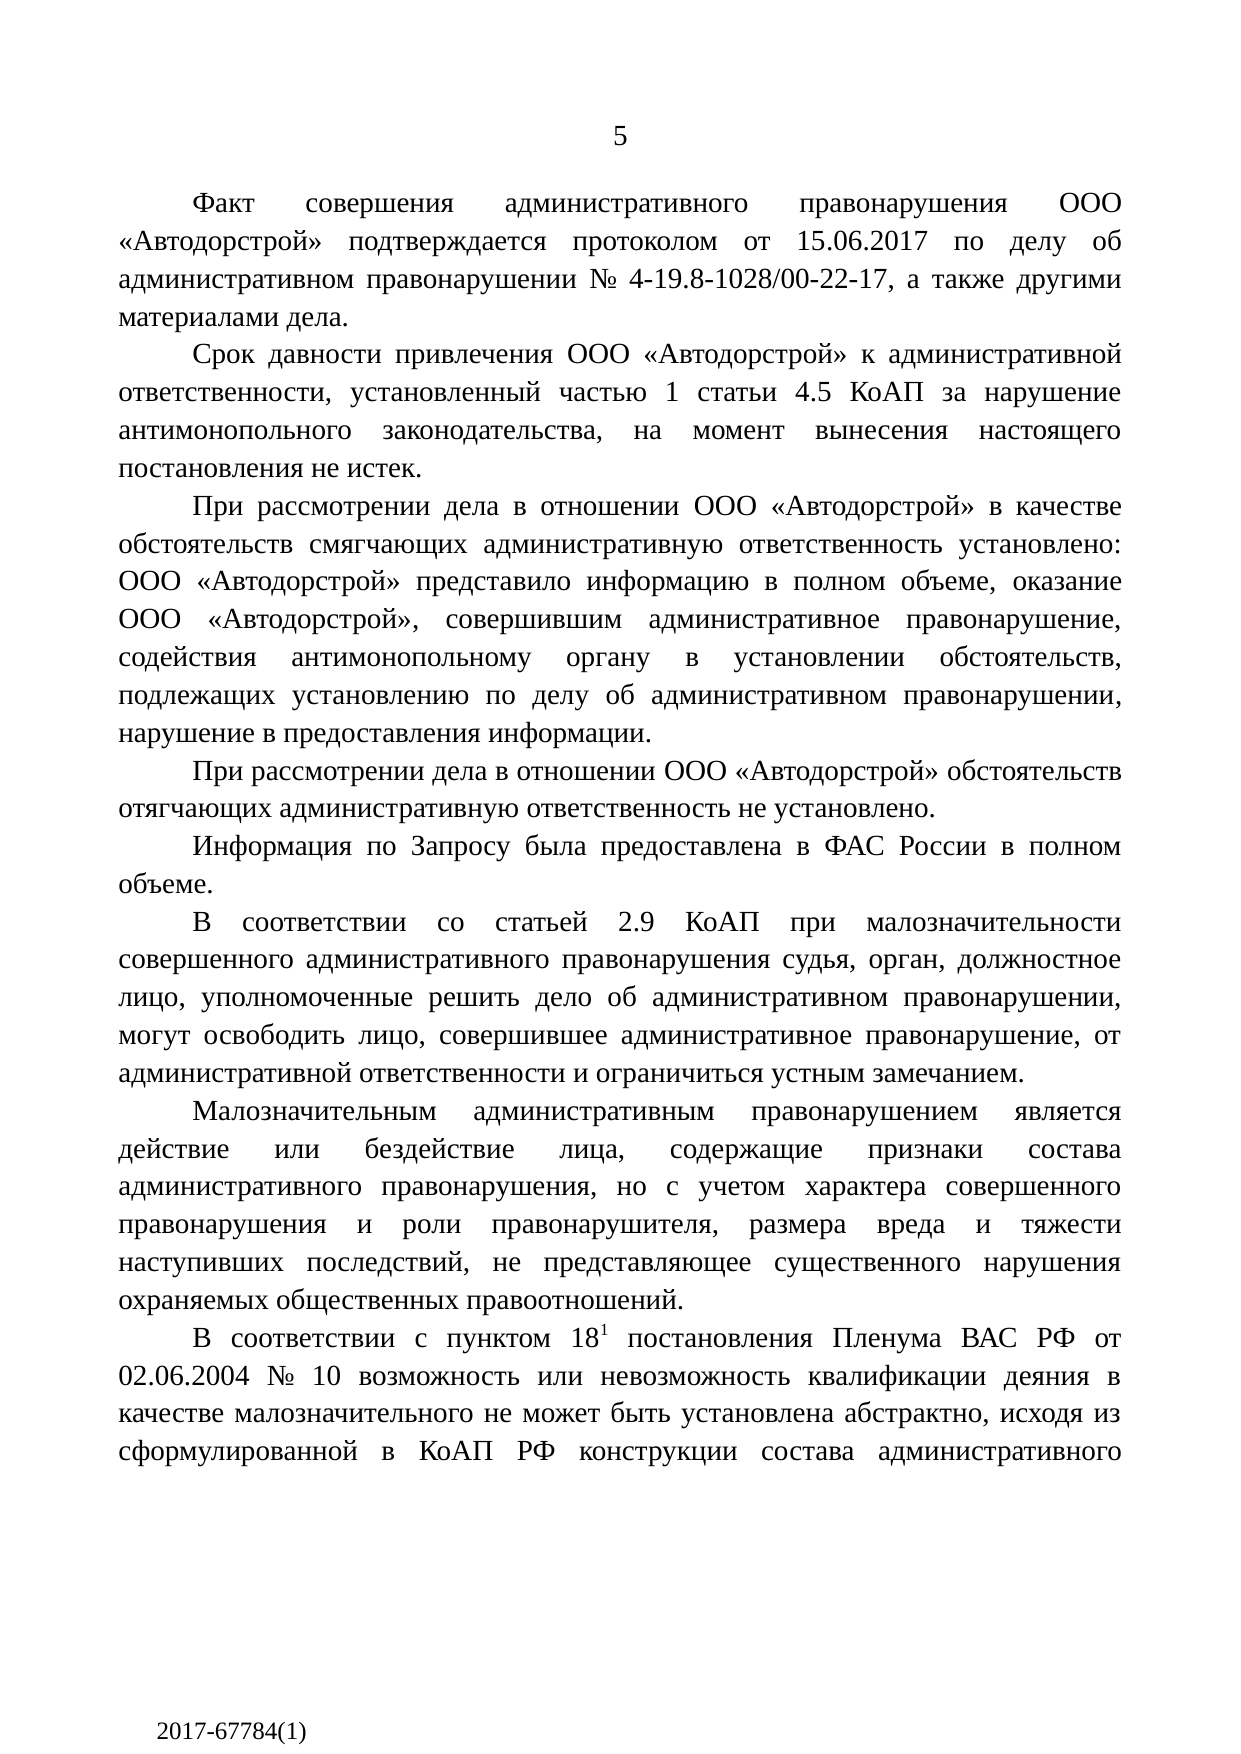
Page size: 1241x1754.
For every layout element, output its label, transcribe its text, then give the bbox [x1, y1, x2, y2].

text Малозначительным административным правонарушением является действие или бездействие лица, содержащие признаки состава административного правонарушения, но с учетом характера совершенного правонарушения и роли правонарушителя, размера вреда и тяжести наступивших последствий, не представляющее существенного нарушения охраняемых общественных правоотношений. [118, 1089, 1122, 1316]
text Факт совершения административного правонарушения ООО «Автодорстрой» подтверждается протоколом от 15.06.2017 по делу об административном правонарушении № 4-19.8-1028/00-22-17, а также другими материалами дела. [118, 181, 1122, 332]
text При рассмотрении дела в отношении ООО «Автодорстрой» обстоятельств отягчающих административную ответственность не установлено. [118, 748, 1122, 824]
text Срок давности привлечения ООО «Автодорстрой» к административной ответственности, установленный частью 1 статьи 4.5 КоАП за нарушение антимонопольного законодательства, на момент вынесения настоящего постановления не истек. [118, 332, 1122, 484]
text В соответствии со статьей 2.9 КоАП при малозначительности совершенного административного правонарушения судья, орган, должностное лицо, уполномоченные решить дело об административном правонарушении, могут освободить лицо, совершившее административное правонарушение, от административной ответственности и ограничиться устным замечанием. [118, 899, 1122, 1089]
text Информация по Запросу была предоставлена в ФАС России в полном объеме. [118, 824, 1122, 899]
text При рассмотрении дела в отношении ООО «Автодорстрой» в качестве обстоятельств смягчающих административную ответственность установлено: ООО «Автодорстрой» представило информацию в полном объеме, оказание ООО «Автодорстрой», совершившим административное правонарушение, содействия антимонопольному органу в установлении обстоятельств, подлежащих установлению по делу об административном правонарушении, нарушение в предоставления информации. [118, 484, 1122, 748]
text В соответствии с пунктом 181 постановления Пленума ВАС РФ от 02.06.2004 № 10 возможность или невозможность квалификации деяния в качестве малозначительного не может быть установлена абстрактно, исходя из сформулированной в КоАП РФ конструкции состава административного [118, 1316, 1122, 1467]
